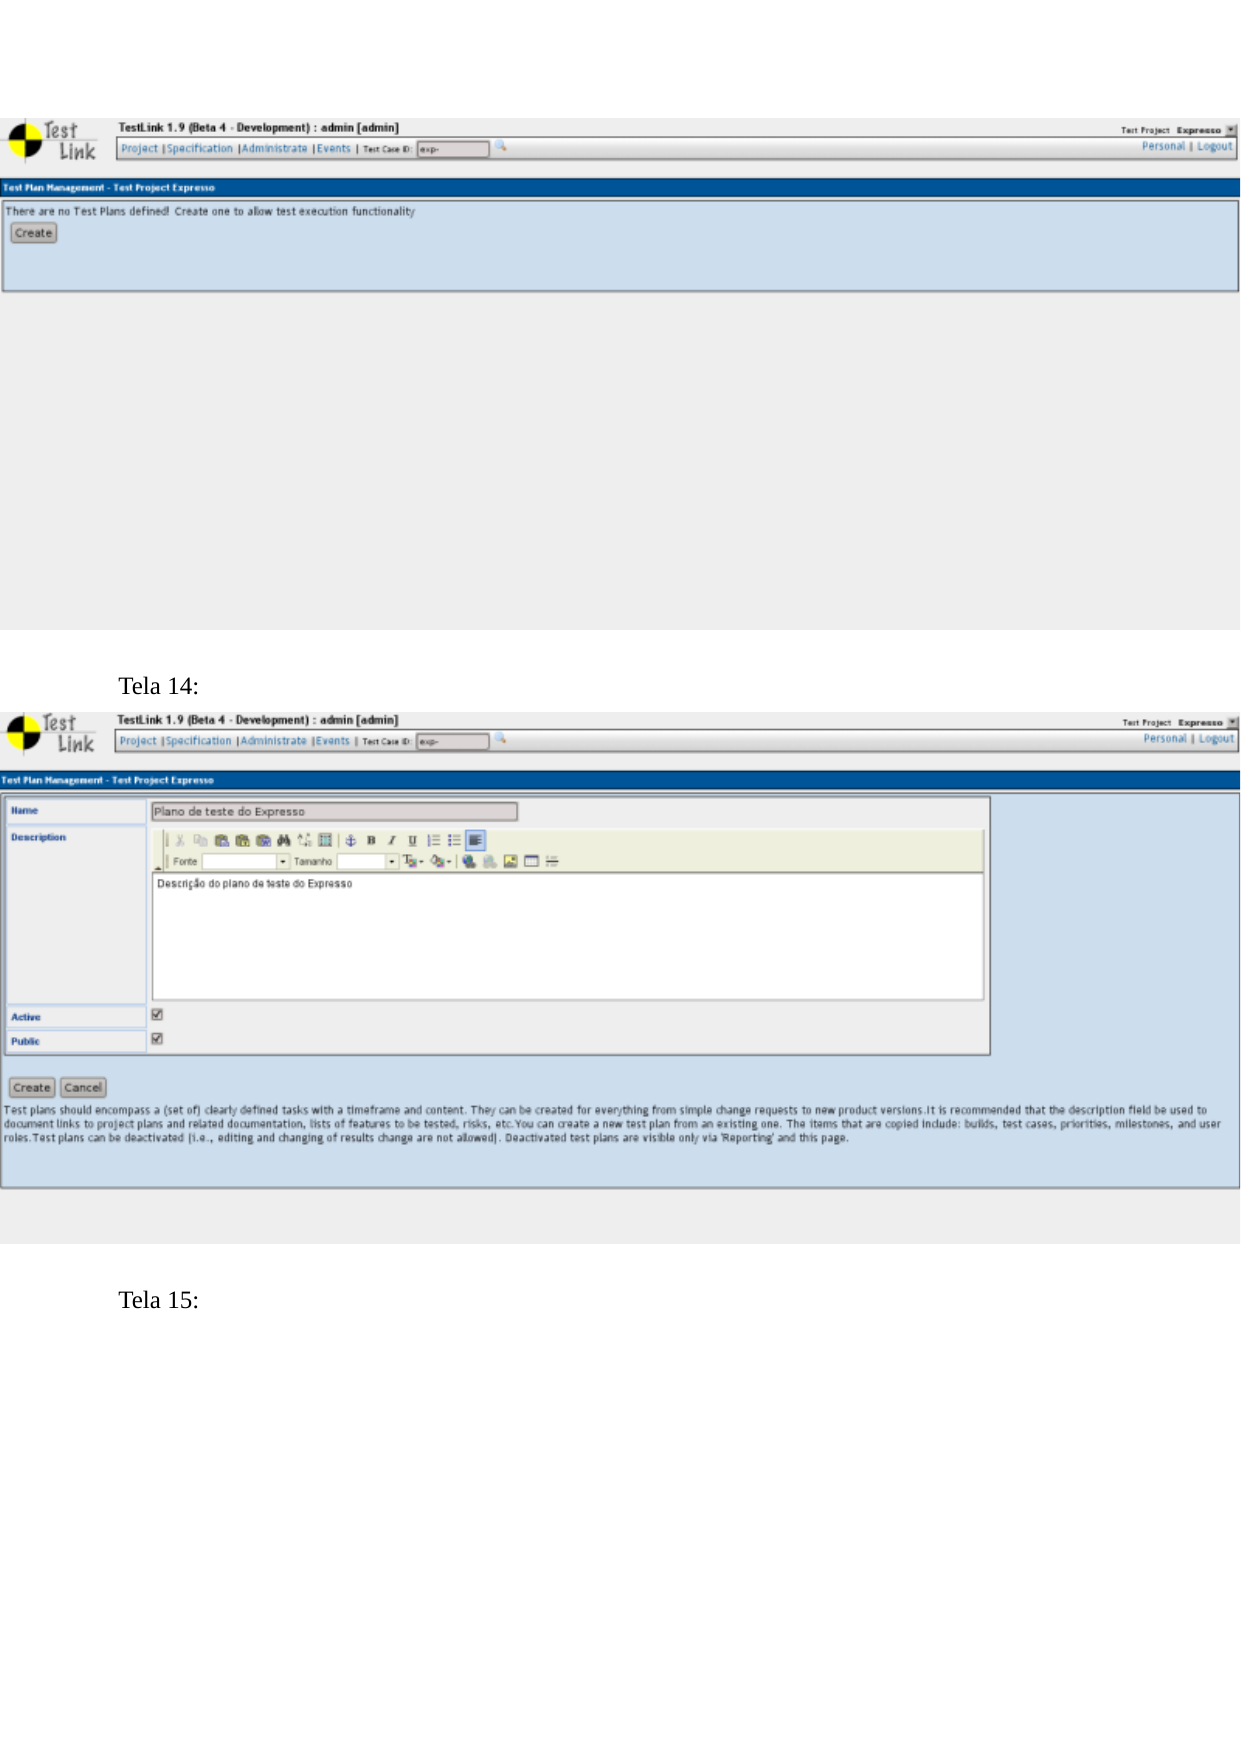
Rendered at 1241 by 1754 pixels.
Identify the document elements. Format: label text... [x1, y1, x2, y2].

text Tela 14: [118, 671, 1122, 700]
picture [0, 118, 1241, 630]
picture [0, 712, 1241, 1244]
text Tela 15: [118, 1285, 1122, 1314]
